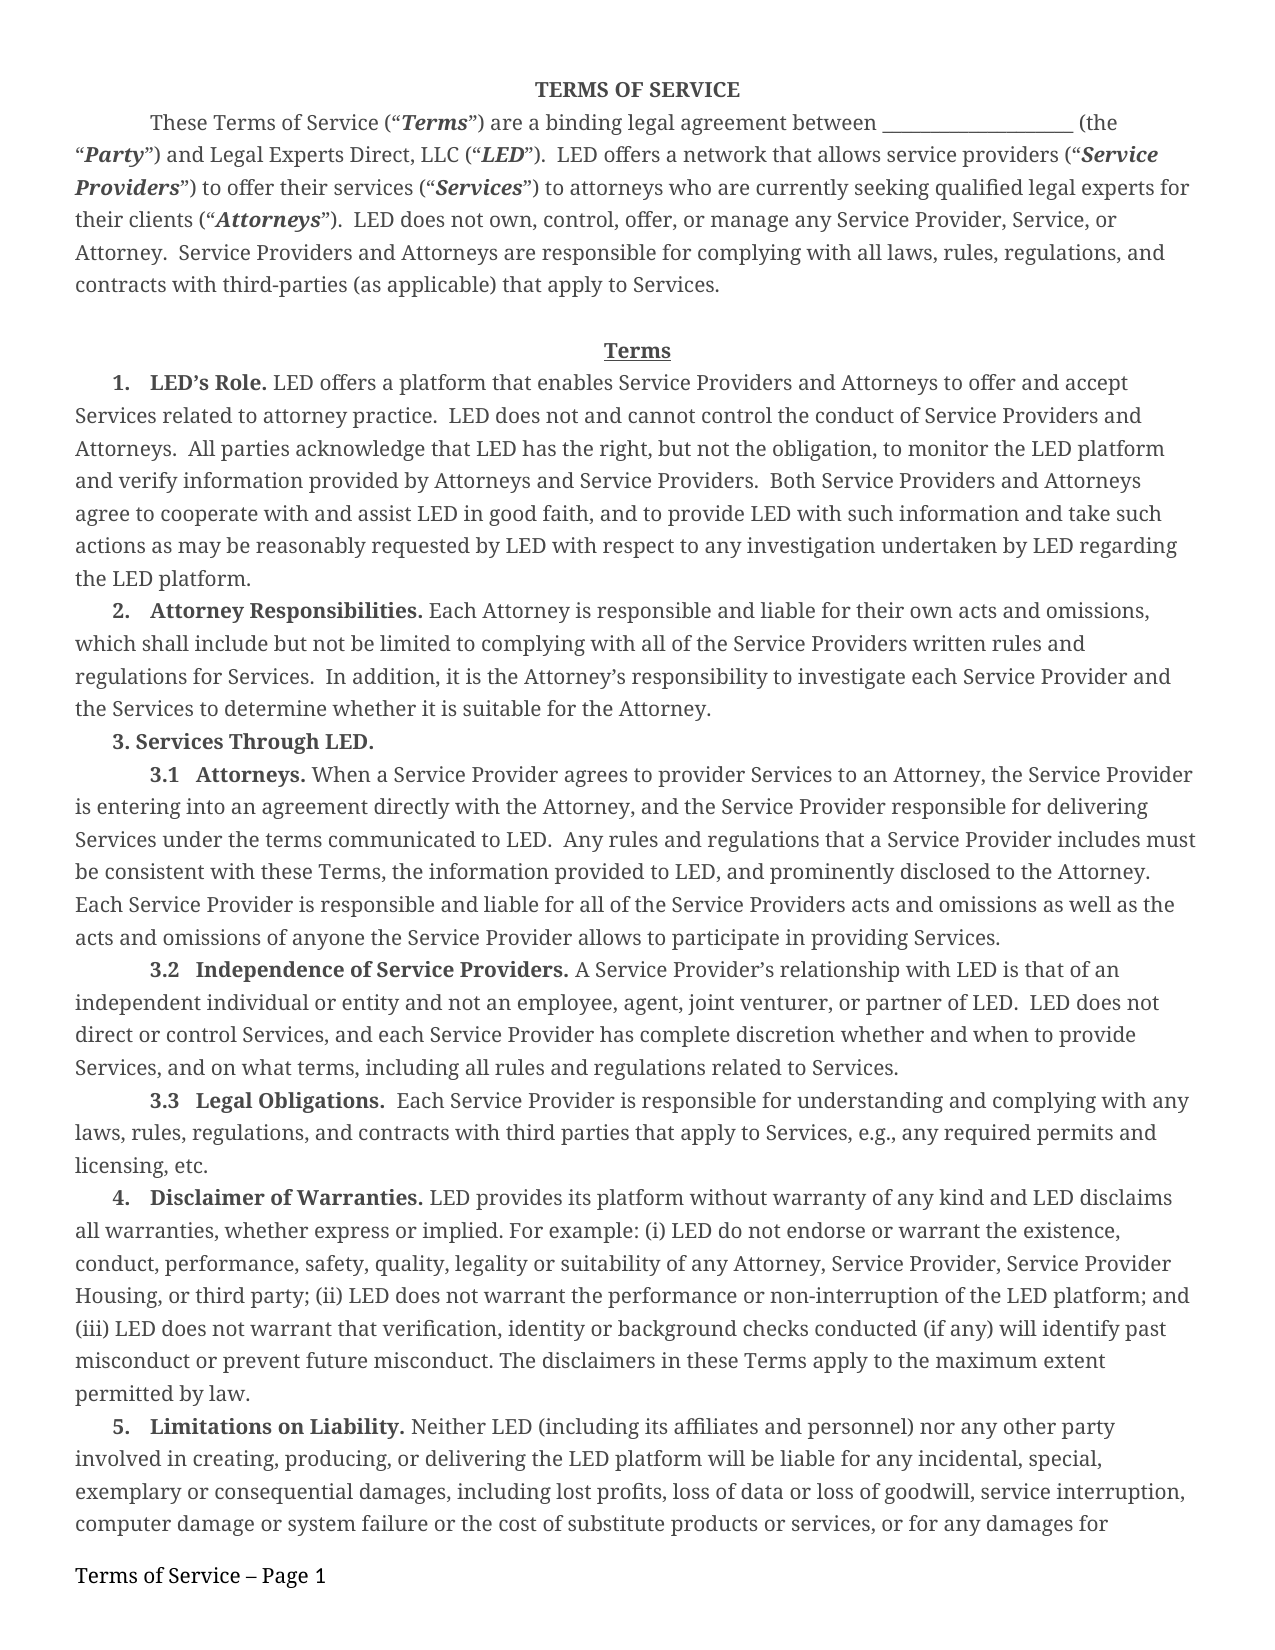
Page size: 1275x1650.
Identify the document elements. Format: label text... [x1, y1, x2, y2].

text 3.1 Attorneys. When a Service Provider agrees to provider Services to an Attorney, the Service Provider is entering into an agreement directly with the Attorney, and the Service Provider responsible for delivering Services under the terms communicated to LED. Any rules and regulations that a Service Provider includes must be consistent with these Terms, the information provided to LED, and prominently disclosed to the Attorney. Each Service Provider is responsible and liable for all of the Service Providers acts and omissions as well as the acts and omissions of anyone the Service Provider allows to participate in providing Services. [75, 760, 1200, 951]
text 3.3 Legal Obligations. Each Service Provider is responsible for understanding and complying with any laws, rules, regulations, and contracts with third parties that apply to Services, e.g., any required permits and licensing, etc. [75, 1086, 1200, 1179]
text 2. Attorney Responsibilities. Each Attorney is responsible and liable for their own acts and omissions, which shall include but not be limited to complying with all of the Service Providers written rules and regulations for Services. In addition, it is the Attorney’s responsibility to investigate each Service Provider and the Services to determine whether it is suitable for the Attorney. [75, 597, 1200, 723]
text 3. Services Through LED. [75, 727, 1200, 756]
text 1. LED’s Role. LED offers a platform that enables Service Providers and Attorneys to offer and accept Services related to attorney practice. LED does not and cannot control the conduct of Service Providers and Attorneys. All parties acknowledge that LED has the right, but not the obligation, to monitor the LED platform and verify information provided by Attorneys and Service Providers. Both Service Providers and Attorneys agree to cooperate with and assist LED in good faith, and to provide LED with such information and take such actions as may be reasonably requested by LED with respect to any investigation undertaken by LED regarding the LED platform. [75, 368, 1200, 592]
text 5. Limitations on Liability. Neither LED (including its affiliates and personnel) nor any other party involved in creating, producing, or delivering the LED platform will be liable for any incidental, special, exemplary or consequential damages, including lost profits, loss of data or loss of goodwill, service interruption, computer damage or system failure or the cost of substitute products or services, or for any damages for [75, 1412, 1200, 1538]
text These Terms of Service (“Terms”) are a binding legal agreement between ____________________ (the “Party”) and Legal Experts Direct, LLC (“LED”). LED offers a network that allows service providers (“Service Providers”) to offer their services (“Services”) to attorneys who are currently seeking qualified legal experts for their clients (“Attorneys”). LED does not own, control, offer, or manage any Service Provider, Service, or Attorney. Service Providers and Attorneys are responsible for complying with all laws, rules, regulations, and contracts with third-parties (as applicable) that apply to Services. [75, 108, 1200, 299]
text Terms [75, 336, 1200, 364]
text 4. Disclaimer of Warranties. LED provides its platform without warranty of any kind and LED disclaims all warranties, whether express or implied. For example: (i) LED do not endorse or warrant the existence, conduct, performance, safety, quality, legality or suitability of any Attorney, Service Provider, Service Provider Housing, or third party; (ii) LED does not warrant the performance or non-interruption of the LED platform; and (iii) LED does not warrant that verification, identity or background checks conducted (if any) will identify past misconduct or prevent future misconduct. The disclaimers in these Terms apply to the maximum extent permitted by law. [75, 1183, 1200, 1408]
text 3.2 Independence of Service Providers. A Service Provider’s relationship with LED is that of an independent individual or entity and not an employee, agent, joint venturer, or partner of LED. LED does not direct or control Services, and each Service Provider has complete discretion whether and when to provide Services, and on what terms, including all rules and regulations related to Services. [75, 955, 1200, 1082]
subtitle TERMS OF SERVICE [75, 75, 1200, 103]
